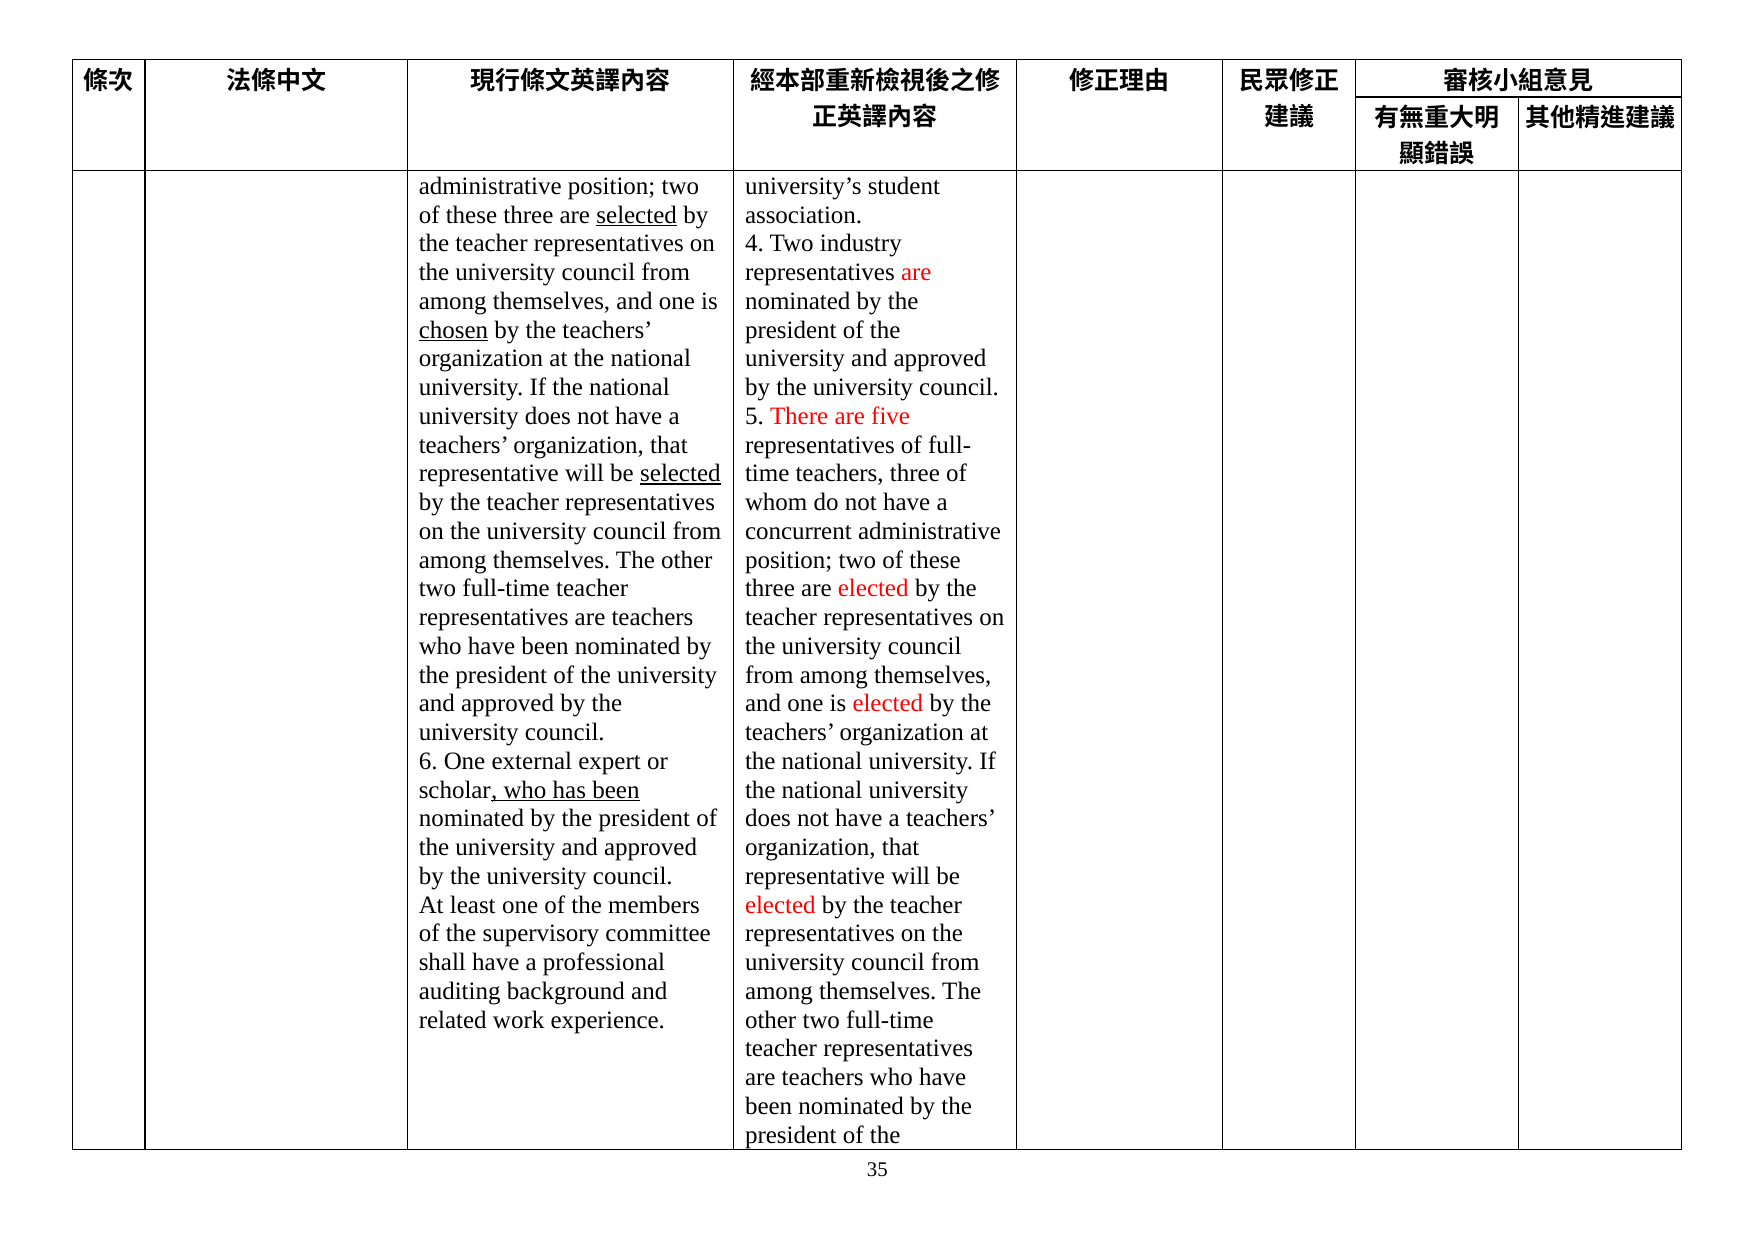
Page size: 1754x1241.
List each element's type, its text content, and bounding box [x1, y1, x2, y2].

table_cell 其他精進建議 [1519, 98, 1681, 170]
table_header 審核小組意見 [1356, 60, 1681, 96]
table_header 條次 [73, 60, 144, 170]
table_header 修正理由 [1017, 60, 1222, 170]
table_cell [146, 171, 407, 1148]
table_cell 有無重大明顯錯誤 [1356, 98, 1518, 170]
table_cell administrative position; two of these three are selected by the teacher representatives on the university council from among themselves, and one is chosen by the teachers’ organization at the national university. If the national university does not have a teachers’ organization, that representative will be selected by the teacher representatives on the university council from among themselves. The other two full-time teacher representatives are teachers who have been nominated by the president of the university and approved by the university council. 6. One external expert or scholar, who has been nominated by the president of the university and approved by the university council. At least one of the members of the supervisory committee shall have a professional auditing background and related work experience. [408, 171, 733, 1148]
table_cell 原譯第一項「不得」應採強制口吻助動詞，將is not permitted to 改為shall not 第一項第三款與第四款漏譯了be動詞 (同時將不必要的逗點刪除)。 第一項第五款句型結構不完整，茲補譯There are 置於句首；「推選」是elect，而遴選或甄選才是select。 第一項第六款句型結構及語氣不完整，茲補譯shall be 置於句中。 [1017, 171, 1222, 1148]
table_header 民眾修正建議 [1223, 60, 1355, 170]
table_cell [1519, 171, 1681, 1148]
table_cell [73, 171, 144, 1148]
table_header 經本部重新檢視後之修正英譯內容 [734, 60, 1016, 170]
table_header 現行條文英譯內容 [408, 60, 733, 170]
table_header 法條中文 [146, 60, 407, 170]
table_cell [1356, 171, 1518, 1148]
table_cell [1223, 171, 1355, 1148]
table_cell university’s student association. 4. Two industry representatives are nominated by the president of the university and approved by the university council. 5. There are five representatives of full-time teachers, three of whom do not have a concurrent administrative position; two of these three are elected by the teacher representatives on the university council from among themselves, and one is elected by the teachers’ organization at the national university. If the national university does not have a teachers’ organization, that representative will be elected by the teacher representatives on the university council from among themselves. The other two full-time teacher representatives are teachers who have been nominated by the president of the [734, 171, 1016, 1148]
